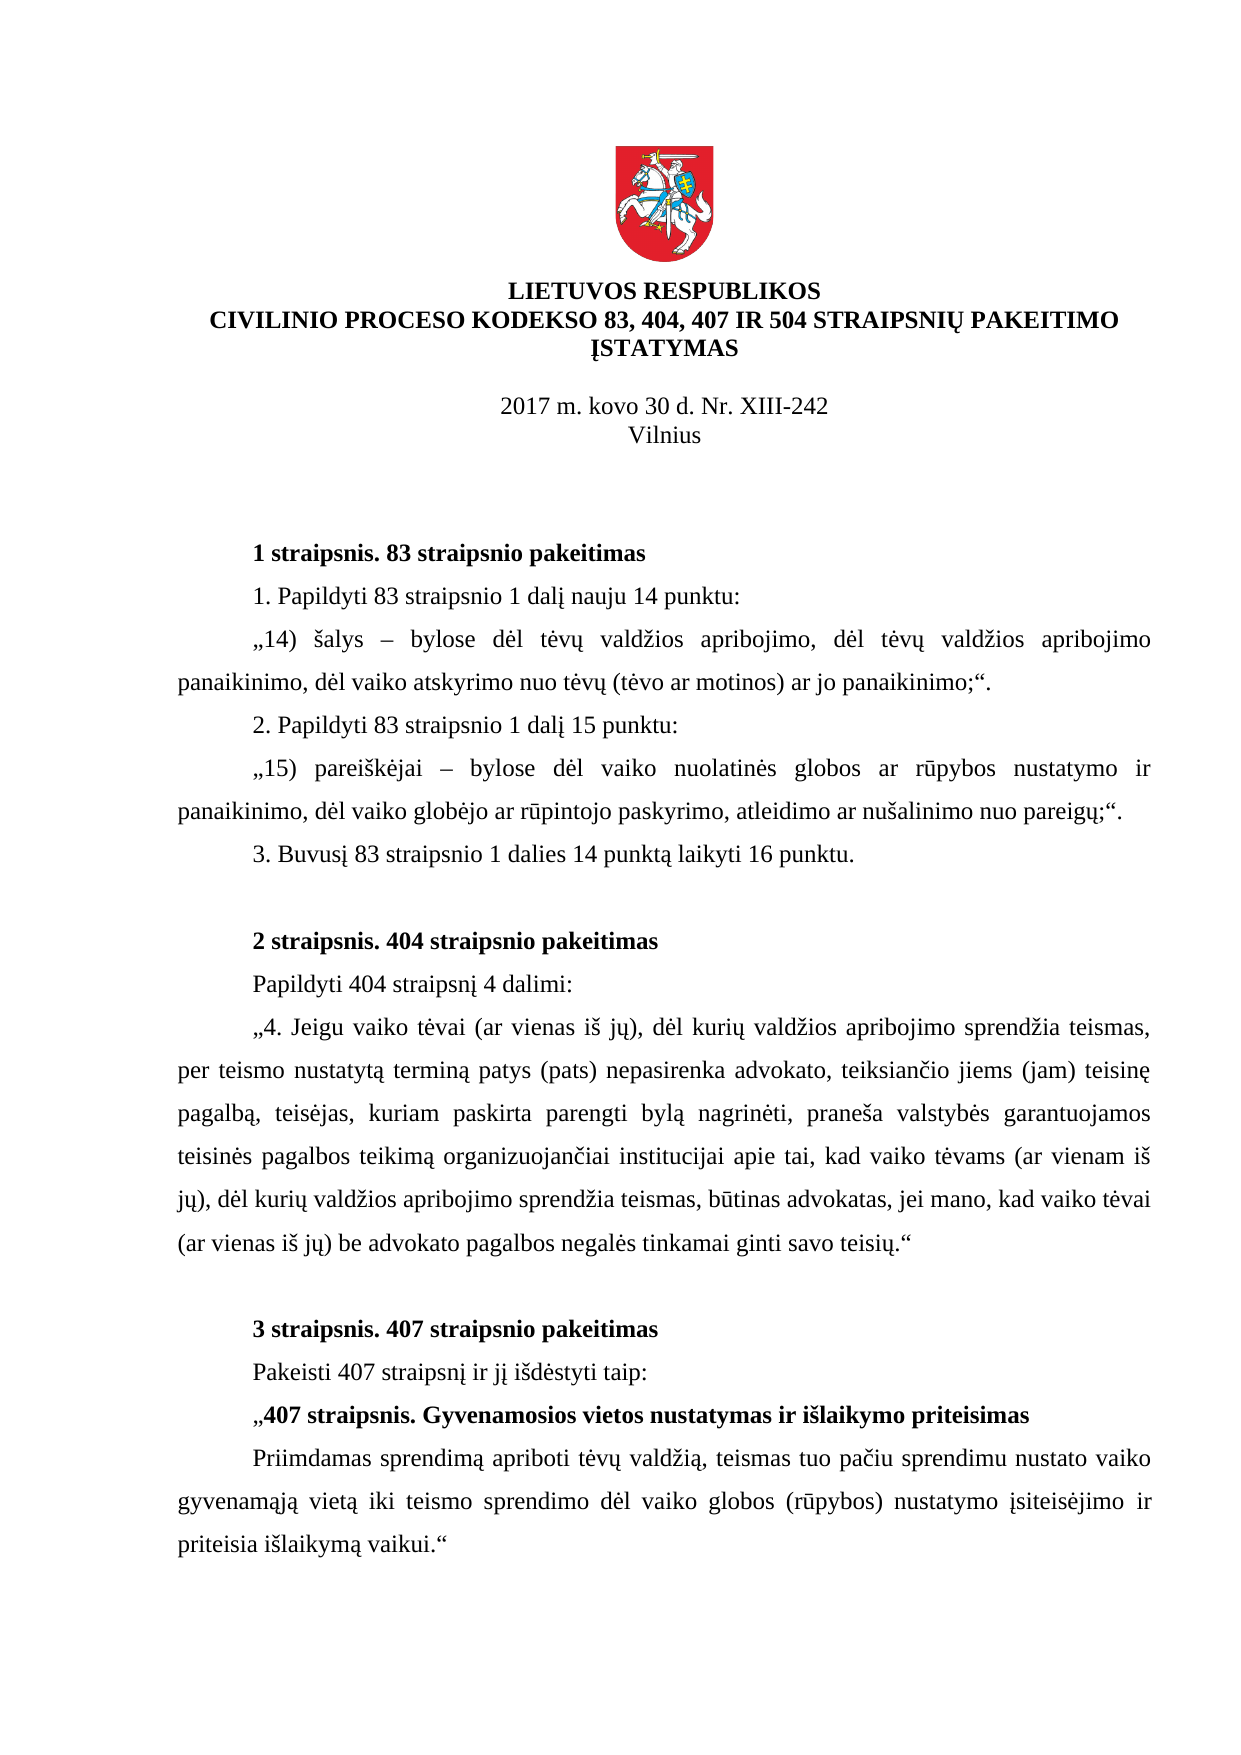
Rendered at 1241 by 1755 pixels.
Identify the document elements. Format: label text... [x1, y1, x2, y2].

text „14) šalys – bylose dėl tėvų valdžios apribojimo, dėl tėvų valdžios apribojimo panaikinimo, dėl vaiko atskyrimo nuo tėvų (tėvo ar motinos) ar jo panaikinimo;“. [177, 624, 1152, 696]
text 2017 m. kovo 30 d. Nr. XIII-242 [177, 391, 1152, 420]
text 1. Papildyti 83 straipsnio 1 dalį nauju 14 punktu: [177, 581, 1152, 609]
text 1 straipsnis. 83 straipsnio pakeitimas [177, 538, 1152, 566]
text 3. Buvusį 83 straipsnio 1 dalies 14 punktą laikyti 16 punktu. [177, 839, 1152, 868]
text 2 straipsnis. 404 straipsnio pakeitimas [177, 926, 1152, 954]
text LIETUVOS RESPUBLIKOS [177, 276, 1152, 305]
text ĮSTATYMAS [177, 333, 1152, 362]
text Vilnius [177, 420, 1152, 448]
text „15) pareiškėjai – bylose dėl vaiko nuolatinės globos ar rūpybos nustatymo ir panaikinimo, dėl vaiko globėjo ar rūpintojo paskyrimo, atleidimo ar nušalinimo nuo pareigų;“. [177, 753, 1152, 825]
text „407 straipsnis. Gyvenamosios vietos nustatymas ir išlaikymo priteisimas [177, 1400, 1152, 1429]
text Papildyti 404 straipsnį 4 dalimi: [177, 969, 1152, 998]
text Pakeisti 407 straipsnį ir jį išdėstyti taip: [177, 1357, 1152, 1386]
text „4. Jeigu vaiko tėvai (ar vienas iš jų), dėl kurių valdžios apribojimo sprendžia teismas, per teismo nustatytą terminą patys (pats) nepasirenka advokato, teiksiančio jiems (jam) teisinę pagalbą, teisėjas, kuriam paskirta parengti bylą nagrinėti, praneša valstybės garantuojamos teisinės pagalbos teikimą organizuojančiai institucijai apie tai, kad vaiko tėvams (ar vienam iš jų), dėl kurių valdžios apribojimo sprendžia teismas, būtinas advokatas, jei mano, kad vaiko tėvai (ar vienas iš jų) be advokato pagalbos negalės tinkamai ginti savo teisių.“ [177, 1012, 1152, 1256]
text Priimdamas sprendimą apriboti tėvų valdžią, teismas tuo pačiu sprendimu nustato vaiko gyvenamąją vietą iki teismo sprendimo dėl vaiko globos (rūpybos) nustatymo įsiteisėjimo ir priteisia išlaikymą vaikui.“ [177, 1443, 1152, 1558]
text CIVILINIO PROCESO KODEKSO 83, 404, 407 IR 504 STRAIPSNIŲ PAKEITIMO [177, 305, 1152, 333]
text 3 straipsnis. 407 straipsnio pakeitimas [177, 1314, 1152, 1343]
text 2. Papildyti 83 straipsnio 1 dalį 15 punktu: [177, 710, 1152, 739]
